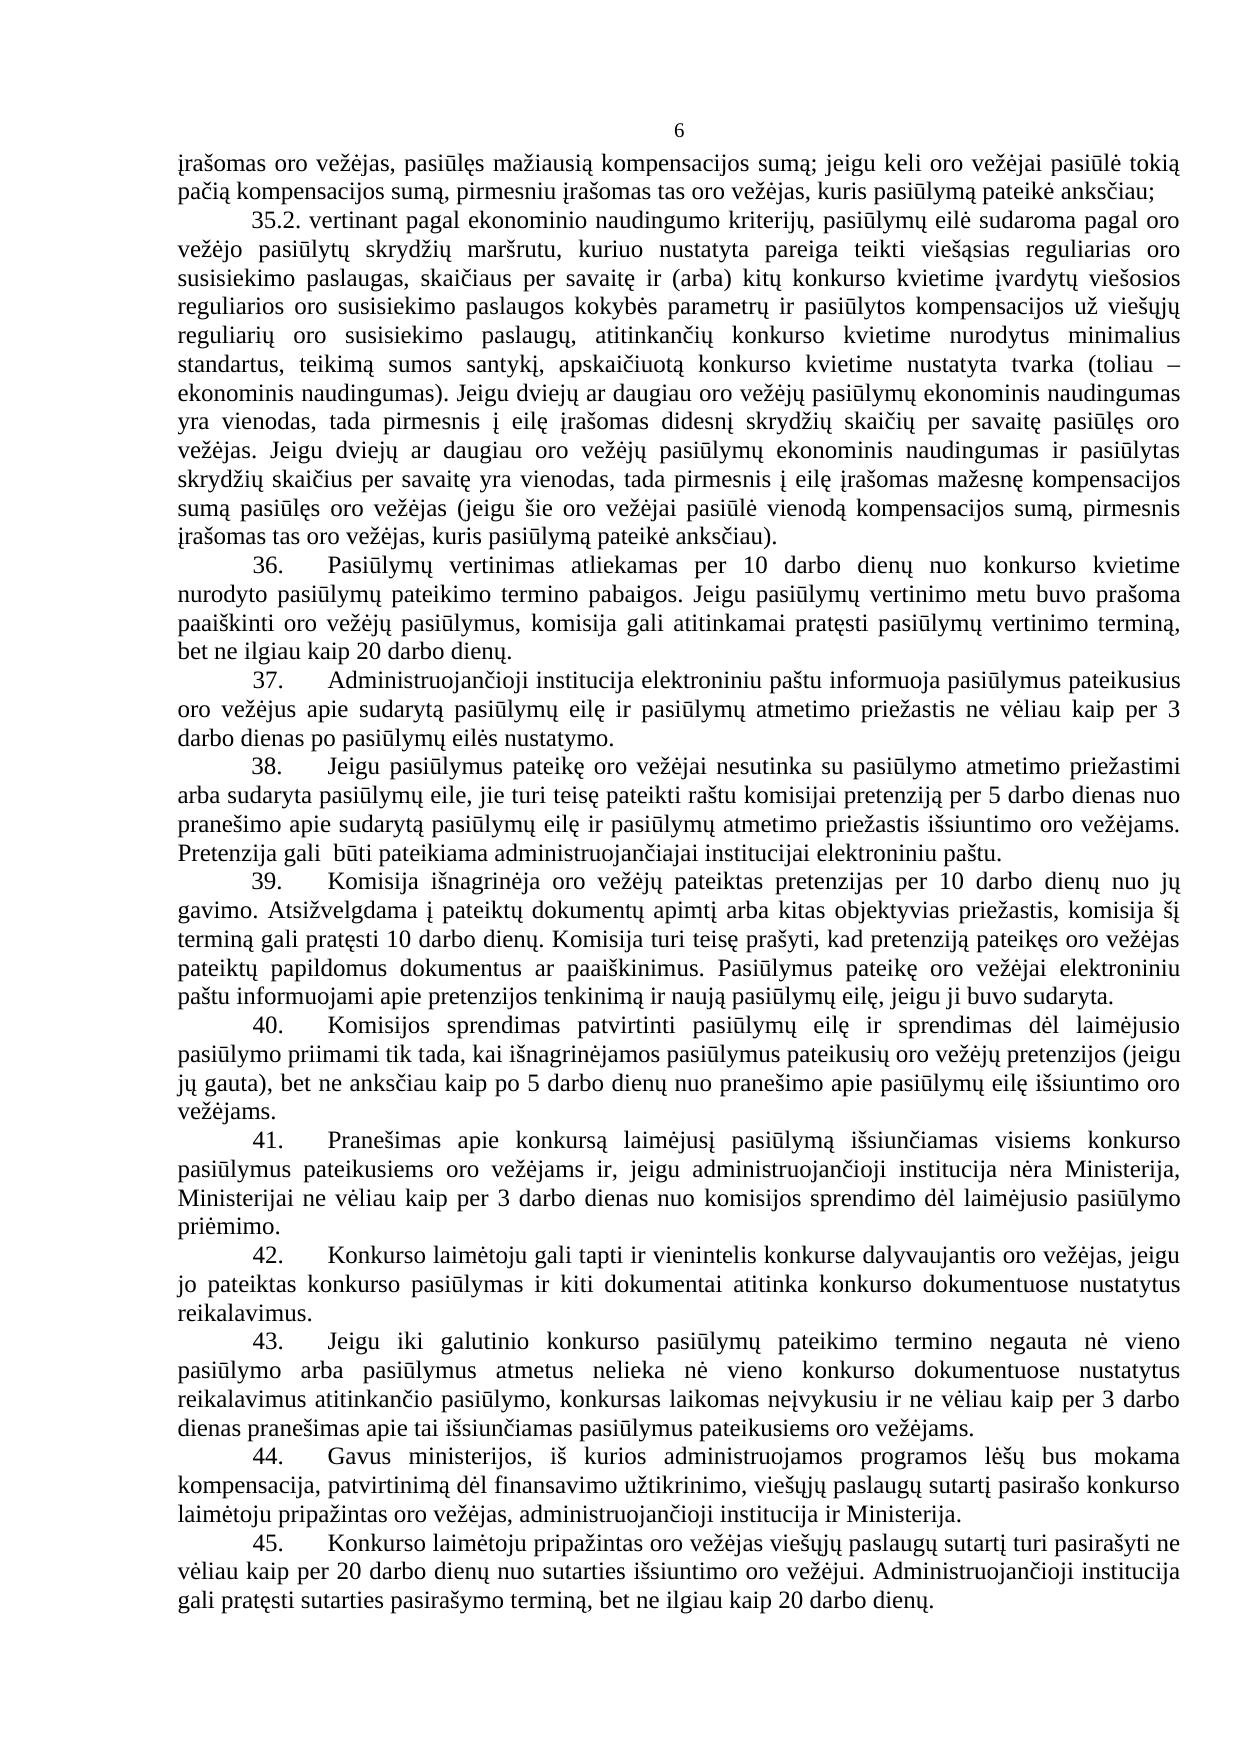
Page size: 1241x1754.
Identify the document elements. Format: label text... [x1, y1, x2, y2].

text 42. Konkurso laimėtoju gali tapti ir vienintelis konkurse dalyvaujantis oro vežėjas, jeigu jo pateiktas konkurso pasiūlymas ir kiti dokumentai atitinka konkurso dokumentuose nustatytus reikalavimus. [177, 1240, 1181, 1326]
text 40. Komisijos sprendimas patvirtinti pasiūlymų eilę ir sprendimas dėl laimėjusio pasiūlymo priimami tik tada, kai išnagrinėjamos pasiūlymus pateikusių oro vežėjų pretenzijos (jeigu jų gauta), bet ne anksčiau kaip po 5 darbo dienų nuo pranešimo apie pasiūlymų eilę išsiuntimo oro vežėjams. [177, 1010, 1181, 1125]
text 35.2. vertinant pagal ekonominio naudingumo kriterijų, pasiūlymų eilė sudaroma pagal oro vežėjo pasiūlytų skrydžių maršrutu, kuriuo nustatyta pareiga teikti viešąsias reguliarias oro susisiekimo paslaugas, skaičiaus per savaitę ir (arba) kitų konkurso kvietime įvardytų viešosios reguliarios oro susisiekimo paslaugos kokybės parametrų ir pasiūlytos kompensacijos už viešųjų reguliarių oro susisiekimo paslaugų, atitinkančių konkurso kvietime nurodytus minimalius standartus, teikimą sumos santykį, apskaičiuotą konkurso kvietime nustatyta tvarka (toliau – ekonominis naudingumas). Jeigu dviejų ar daugiau oro vežėjų pasiūlymų ekonominis naudingumas yra vienodas, tada pirmesnis į eilę įrašomas didesnį skrydžių skaičių per savaitę pasiūlęs oro vežėjas. Jeigu dviejų ar daugiau oro vežėjų pasiūlymų ekonominis naudingumas ir pasiūlytas skrydžių skaičius per savaitę yra vienodas, tada pirmesnis į eilę įrašomas mažesnę kompensacijos sumą pasiūlęs oro vežėjas (jeigu šie oro vežėjai pasiūlė vienodą kompensacijos sumą, pirmesnis įrašomas tas oro vežėjas, kuris pasiūlymą pateikė anksčiau). [177, 205, 1181, 550]
text 41. Pranešimas apie konkursą laimėjusį pasiūlymą išsiunčiamas visiems konkurso pasiūlymus pateikusiems oro vežėjams ir, jeigu administruojančioji institucija nėra Ministerija, Ministerijai ne vėliau kaip per 3 darbo dienas nuo komisijos sprendimo dėl laimėjusio pasiūlymo priėmimo. [177, 1125, 1181, 1240]
text 43. Jeigu iki galutinio konkurso pasiūlymų pateikimo termino negauta nė vieno pasiūlymo arba pasiūlymus atmetus nelieka nė vieno konkurso dokumentuose nustatytus reikalavimus atitinkančio pasiūlymo, konkursas laikomas neįvykusiu ir ne vėliau kaip per 3 darbo dienas pranešimas apie tai išsiunčiamas pasiūlymus pateikusiems oro vežėjams. [177, 1326, 1181, 1441]
text 37. Administruojančioji institucija elektroniniu paštu informuoja pasiūlymus pateikusius oro vežėjus apie sudarytą pasiūlymų eilę ir pasiūlymų atmetimo priežastis ne vėliau kaip per 3 darbo dienas po pasiūlymų eilės nustatymo. [177, 665, 1181, 751]
text 45. Konkurso laimėtoju pripažintas oro vežėjas viešųjų paslaugų sutartį turi pasirašyti ne vėliau kaip per 20 darbo dienų nuo sutarties išsiuntimo oro vežėjui. Administruojančioji institucija gali pratęsti sutarties pasirašymo terminą, bet ne ilgiau kaip 20 darbo dienų. [177, 1528, 1181, 1614]
text 36. Pasiūlymų vertinimas atliekamas per 10 darbo dienų nuo konkurso kvietime nurodyto pasiūlymų pateikimo termino pabaigos. Jeigu pasiūlymų vertinimo metu buvo prašoma paaiškinti oro vežėjų pasiūlymus, komisija gali atitinkamai pratęsti pasiūlymų vertinimo terminą, bet ne ilgiau kaip 20 darbo dienų. [177, 550, 1181, 665]
text 38. Jeigu pasiūlymus pateikę oro vežėjai nesutinka su pasiūlymo atmetimo priežastimi arba sudaryta pasiūlymų eile, jie turi teisę pateikti raštu komisijai pretenziją per 5 darbo dienas nuo pranešimo apie sudarytą pasiūlymų eilę ir pasiūlymų atmetimo priežastis išsiuntimo oro vežėjams. Pretenzija gali būti pateikiama administruojančiajai institucijai elektroniniu paštu. [177, 751, 1181, 866]
text įrašomas oro vežėjas, pasiūlęs mažiausią kompensacijos sumą; jeigu keli oro vežėjai pasiūlė tokią pačią kompensacijos sumą, pirmesniu įrašomas tas oro vežėjas, kuris pasiūlymą pateikė anksčiau; [177, 148, 1181, 205]
text 44. Gavus ministerijos, iš kurios administruojamos programos lėšų bus mokama kompensacija, patvirtinimą dėl finansavimo užtikrinimo, viešųjų paslaugų sutartį pasirašo konkurso laimėtoju pripažintas oro vežėjas, administruojančioji institucija ir Ministerija. [177, 1441, 1181, 1528]
text 39. Komisija išnagrinėja oro vežėjų pateiktas pretenzijas per 10 darbo dienų nuo jų gavimo. Atsižvelgdama į pateiktų dokumentų apimtį arba kitas objektyvias priežastis, komisija šį terminą gali pratęsti 10 darbo dienų. Komisija turi teisę prašyti, kad pretenziją pateikęs oro vežėjas pateiktų papildomus dokumentus ar paaiškinimus. Pasiūlymus pateikę oro vežėjai elektroniniu paštu informuojami apie pretenzijos tenkinimą ir naują pasiūlymų eilę, jeigu ji buvo sudaryta. [177, 866, 1181, 1010]
